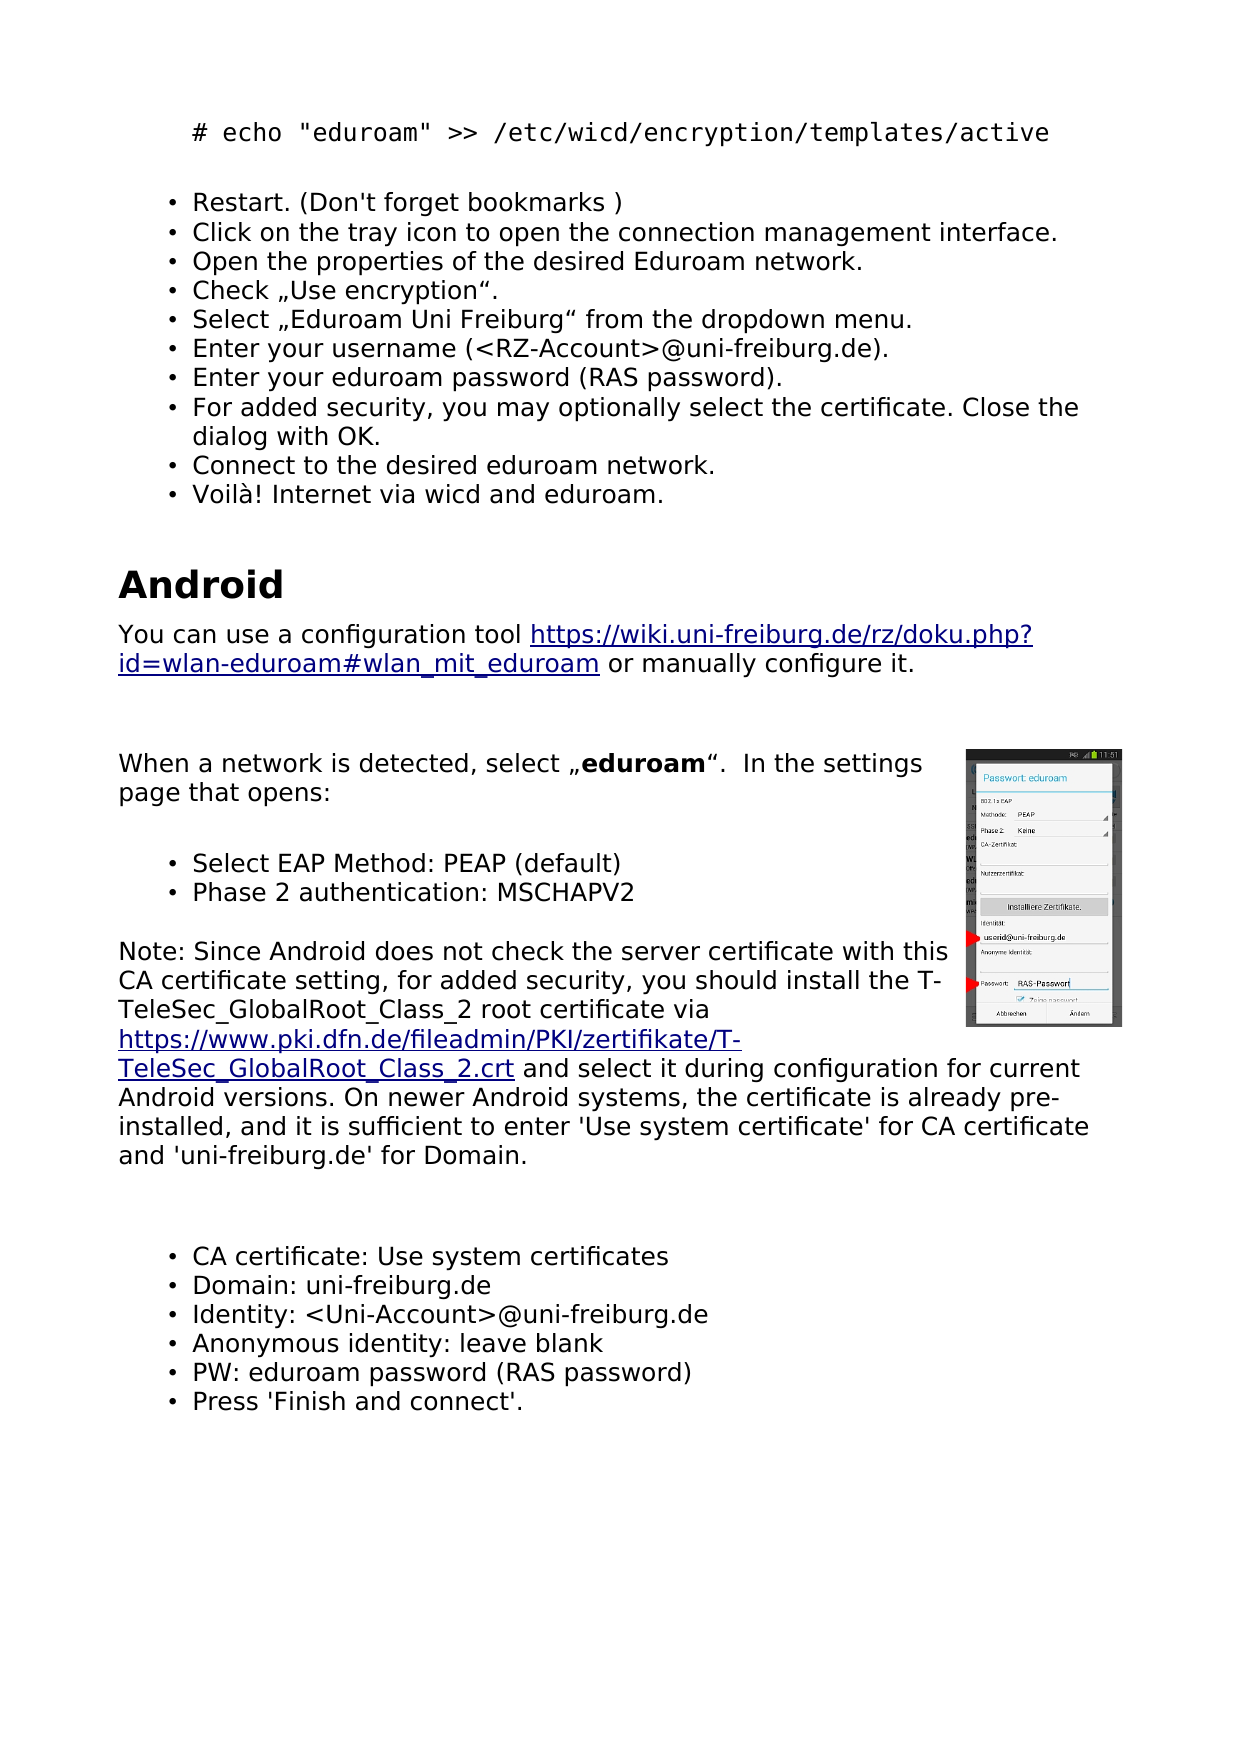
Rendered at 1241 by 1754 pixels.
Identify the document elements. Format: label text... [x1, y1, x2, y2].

list CA certificate: Use system certificates [177, 1242, 1122, 1271]
list Restart. (Don't forget bookmarks ) [177, 188, 1122, 218]
list # echo "eduroam" >> /etc/wicd/encryption/templates/active [177, 118, 1122, 147]
list Select EAP Method: PEAP (default) [177, 849, 965, 879]
list Voilà! Internet via wicd and eduroam. [177, 480, 1122, 509]
list Identity: <Uni-Account>@uni-freiburg.de [177, 1300, 1122, 1329]
list PW: eduroam password (RAS password) [177, 1358, 1122, 1388]
list Phase 2 authentication: MSCHAPV2 [177, 879, 965, 908]
list Connect to the desired eduroam network. [177, 451, 1122, 480]
list Enter your username (<RZ-Account>@uni-freiburg.de). [177, 334, 1122, 363]
list Anonymous identity: leave blank [177, 1329, 1122, 1358]
picture [965, 749, 1123, 1027]
list Enter your eduroam password (RAS password). [177, 363, 1122, 393]
list Select „Eduroam Uni Freiburg“ from the dropdown menu. [177, 305, 1122, 334]
text Note: Since Android does not check the server certificate with this CA certificate setting, for added security, you should install the T-TeleSec_GlobalRoot_Class_2 root certificate via https://www.pki.dfn.de/fileadmin/PKI/zertifikate/T-TeleSec_GlobalRoot_Class_2.crt and select it during configuration for current Android versions. On newer Android systems, the certificate is already pre-installed, and it is sufficient to enter 'Use system certificate' for CA certificate and 'uni-freiburg.de' for Domain. [118, 937, 1122, 1200]
list Click on the tray icon to open the connection management interface. [177, 218, 1122, 247]
list Open the properties of the desired Eduroam network. [177, 247, 1122, 276]
list Press 'Finish and connect'. [177, 1388, 1122, 1417]
subtitle Android [118, 564, 1122, 607]
list Domain: uni-freiburg.de [177, 1271, 1122, 1300]
list Check „Use encryption“. [177, 276, 1122, 305]
text You can use a configuration tool https://wiki.uni-freiburg.de/rz/doku.php?id=wlan-eduroam#wlan_mit_eduroam or manually configure it. [118, 620, 1122, 737]
list For added security, you may optionally select the certificate. Close the dialog with OK. [177, 393, 1122, 451]
text When a network is detected, select „eduroam“. In the settings page that opens: [118, 749, 965, 807]
